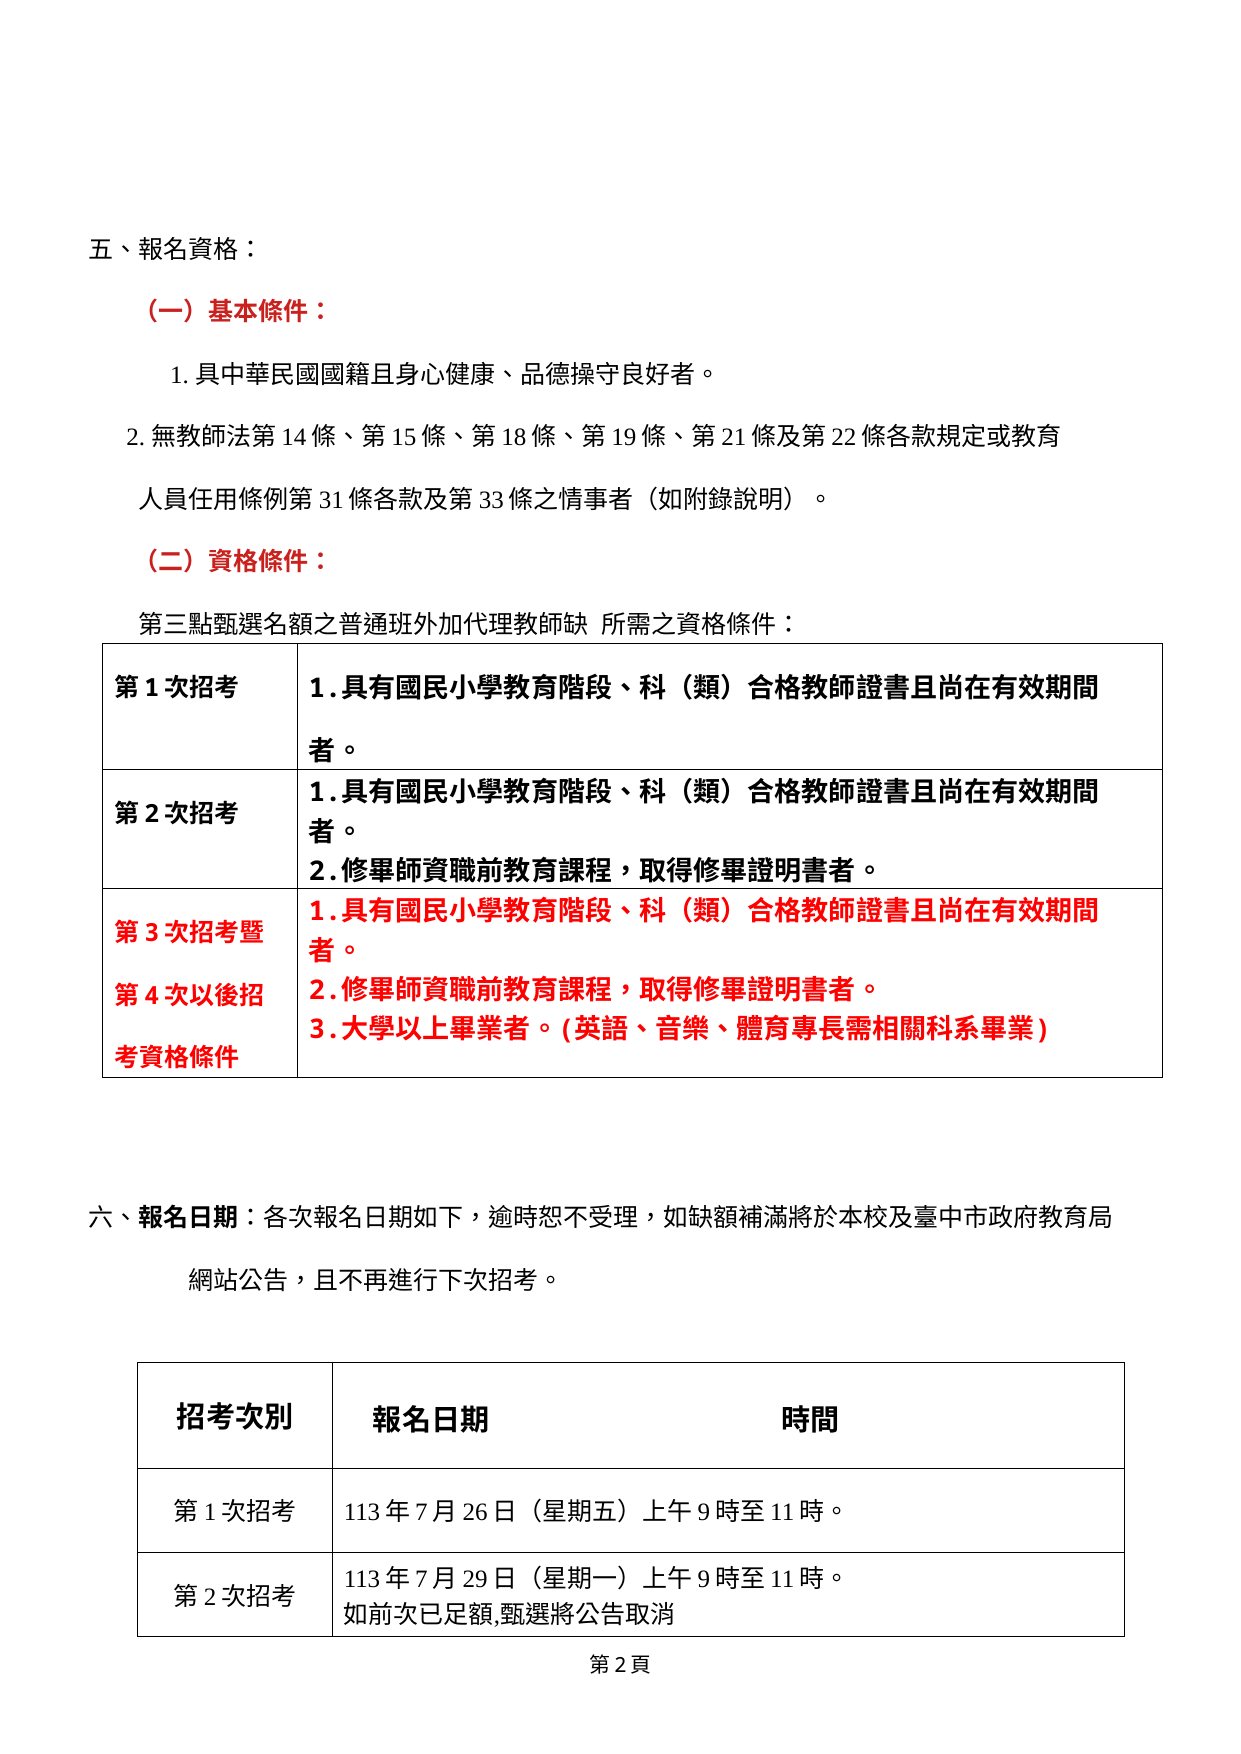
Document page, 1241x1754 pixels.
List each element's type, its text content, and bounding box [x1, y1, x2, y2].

text 2. 無教師法第14條、第15條、第18條、第19條、第21條及第22條各款規定或教育 [89, 393, 1152, 456]
table_header 1.具有國民小學教育階段、科（類）合格教師證書且尚在有效期間者。 [298, 644, 1162, 769]
text 六、報名日期：各次報名日期如下，逾時恕不受理，如缺額補滿將於本校及臺中市政府教育局 [89, 1174, 1152, 1237]
table_cell 113年7月29日（星期一）上午9時至11時。 如前次已足額,甄選將公告取消 [333, 1553, 1124, 1636]
text 五、報名資格： [89, 206, 1152, 268]
table_cell 113年7月26日（星期五）上午9時至11時。 [333, 1469, 1124, 1552]
table_header 第1次招考 [103, 644, 297, 769]
table_header 報名日期 時間 [333, 1363, 1124, 1467]
table_cell 1.具有國民小學教育階段、科（類）合格教師證書且尚在有效期間者。 2.修畢師資職前教育課程，取得修畢證明書者。 3.大學以上畢業者。(英語、音樂、體育專長需相關科系畢業) [298, 889, 1162, 1077]
text 第三點甄選名額之普通班外加代理教師缺 所需之資格條件： [89, 581, 1152, 643]
text 1. 具中華民國國籍且身心健康、品德操守良好者。 [89, 331, 1152, 393]
text （二）資格條件： [89, 518, 1152, 581]
table_header 招考次別 [138, 1363, 332, 1467]
text 網站公告，且不再進行下次招考。 [89, 1237, 1152, 1299]
text （一）基本條件： [89, 268, 1152, 331]
text 人員任用條例第31條各款及第33條之情事者（如附錄說明）。 [89, 456, 1152, 518]
table_cell 第2次招考 [103, 770, 297, 888]
table_cell 第1次招考 [138, 1469, 332, 1552]
table_cell 第3次招考暨 第4次以後招考資格條件 [103, 889, 297, 1077]
table_cell 1.具有國民小學教育階段、科（類）合格教師證書且尚在有效期間者。 2.修畢師資職前教育課程，取得修畢證明書者。 [298, 770, 1162, 888]
table_cell 第2次招考 [138, 1553, 332, 1636]
